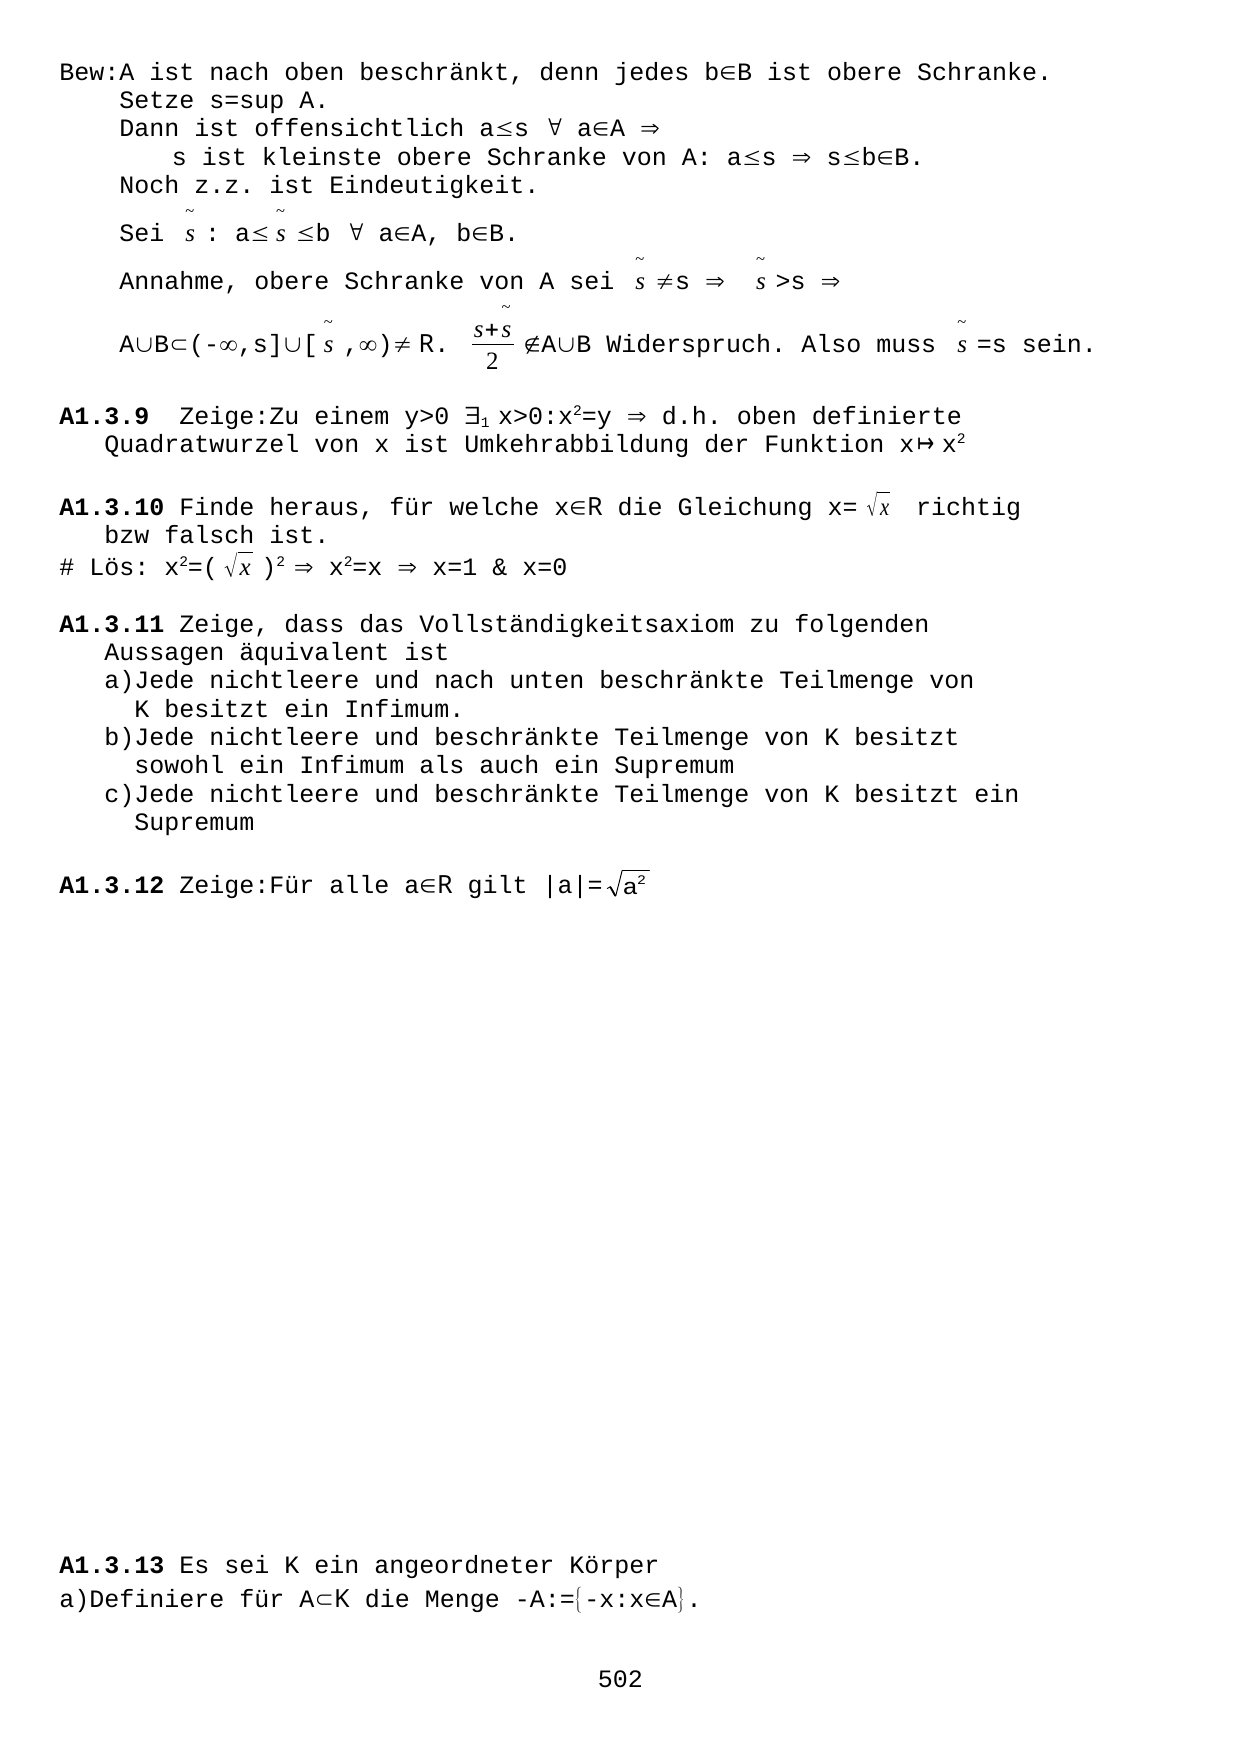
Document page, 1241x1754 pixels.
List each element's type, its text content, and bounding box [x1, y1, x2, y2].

text bzw falsch ist. [59, 522, 1181, 551]
text K besitzt ein Infimum. [59, 696, 1181, 724]
text sowohl ein Infimum als auch ein Supremum [59, 753, 1181, 781]
text Quadratwurzel von x ist Umkehrabbildung der Funktion xx2 [59, 432, 1181, 460]
text Supremum [59, 809, 1181, 838]
text Aussagen äquivalent ist [59, 639, 1181, 668]
text a)Jede nichtleere und nach unten beschränkte Teilmenge von [59, 668, 1181, 696]
text A1.3.12 Zeige:Für alle aR gilt |a|= [59, 866, 1181, 901]
text Setze s=sup A. Dann ist offensichtlich as  aA  s ist kleinste obere Schranke von A: as  sbB. [59, 87, 1181, 172]
text # Lös: x2=()2  x2=x  x=1 & x=0 [59, 551, 1181, 583]
text Sei : ab  aA, bB. [59, 201, 1181, 249]
text Noch z.z. ist Eindeutigkeit. [59, 172, 1181, 201]
text c)Jede nichtleere und beschränkte Teilmenge von K besitzt ein [59, 781, 1181, 809]
text b)Jede nichtleere und beschränkte Teilmenge von K besitzt [59, 724, 1181, 753]
text a)Definiere für AK die Menge -A:=-x:xA. [59, 1581, 1181, 1615]
text Annahme, obere Schranke von A sei s  >s  [59, 249, 1181, 297]
text A1.3.10 Finde heraus, für welche xR die Gleichung x= richtig [59, 488, 1181, 522]
text AB(-,s][,) R. AB Widerspruch. Also muss =s sein. [59, 297, 1181, 375]
text A1.3.11 Zeige, dass das Vollständigkeitsaxiom zu folgenden [59, 611, 1181, 639]
text Bew:A ist nach oben beschränkt, denn jedes bB ist obere Schranke. [59, 59, 1181, 87]
text A1.3.9 Zeige:Zu einem y>0 1 x>0:x2=y  d.h. oben definierte [59, 403, 1181, 432]
text A1.3.13 Es sei K ein angeordneter Körper [59, 1552, 1181, 1581]
